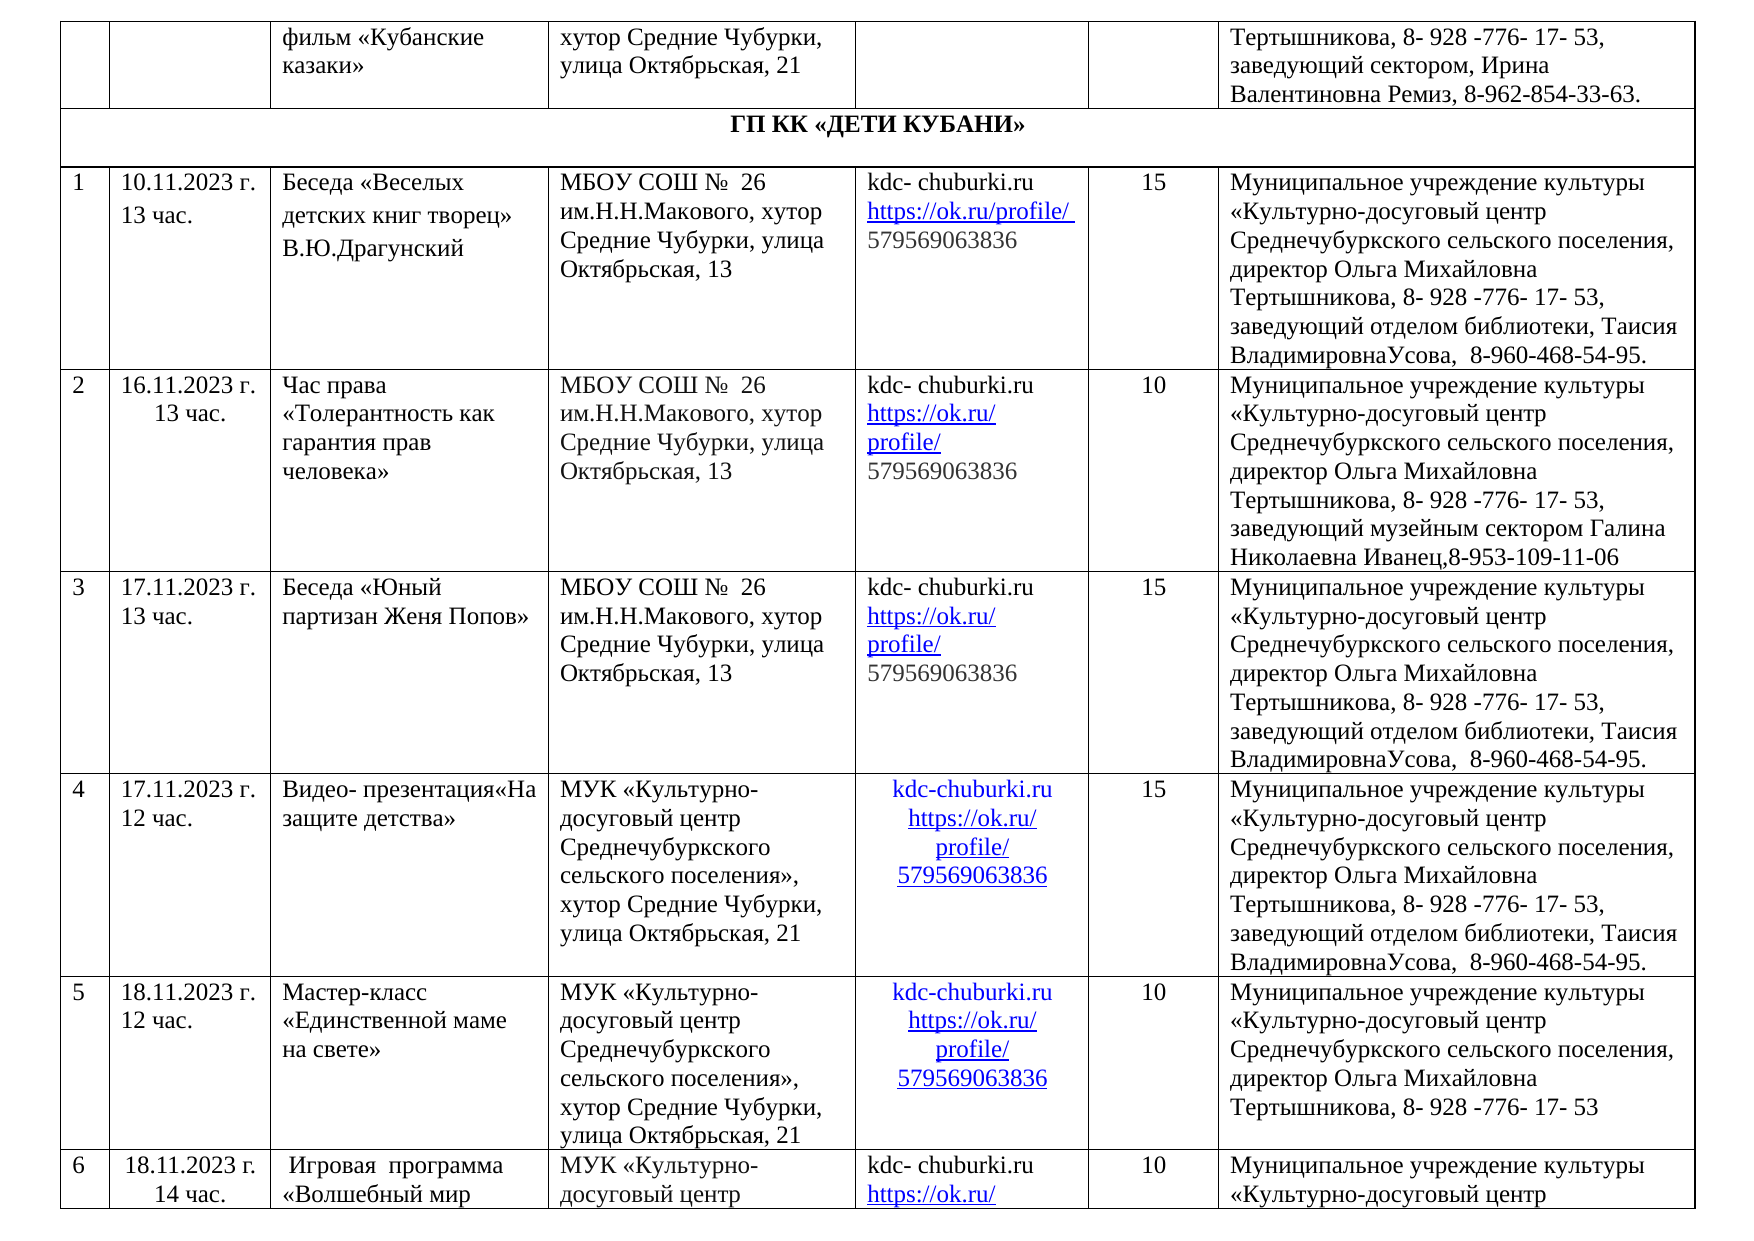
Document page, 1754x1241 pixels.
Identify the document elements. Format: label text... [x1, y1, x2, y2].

table_cell МУК «Культурно-досуговый центр Среднечубуркского сельского поселения», хутор Средние Чубурки, улица Октябрьская, 21 [549, 977, 855, 1149]
table_cell kdc-chuburki.ru https://ok.ru/profile/579569063836 [856, 977, 1088, 1149]
table_cell 2 [61, 370, 109, 571]
table_cell kdc- chuburki.ru https://ok.ru/ [856, 1150, 1088, 1208]
table_cell Муниципальное учреждение культуры «Культурно-досуговый центр [1219, 1150, 1694, 1208]
table_cell 6 [61, 1150, 109, 1208]
table_cell МБОУ СОШ № 26 им.Н.Н.Макового, хутор Средние Чубурки, улица Октябрьская, 13 [549, 168, 855, 369]
table_cell 16.11.2023 г. 13 час. [110, 370, 270, 571]
table_cell МБОУ СОШ № 26 им.Н.Н.Макового, хутор Средние Чубурки, улица Октябрьская, 13 [549, 370, 855, 571]
table_cell хутор Средние Чубурки, улица Октябрьская, 21 [549, 22, 855, 108]
table_cell ГП КК «ДЕТИ КУБАНИ» [61, 109, 1694, 166]
table_cell МБОУ СОШ № 26 им.Н.Н.Макового, хутор Средние Чубурки, улица Октябрьская, 13 [549, 572, 855, 773]
table_cell 4 [61, 774, 109, 976]
table_cell [61, 22, 109, 108]
table_cell Видео- презентация«На защите детства» [271, 774, 548, 976]
table_cell kdc- chuburki.ru https://ok.ru/profile/579569063836 [856, 370, 1088, 571]
table_cell Беседа «Юный партизан Женя Попов» [271, 572, 548, 773]
table_cell 15 [1089, 774, 1218, 976]
table_cell Муниципальное учреждение культуры «Культурно-досуговый центр Среднечубуркского сельского поселения, директор Ольга Михайловна Тертышникова, 8- 928 -776- 17- 53 [1219, 977, 1694, 1149]
table_cell 15 [1089, 572, 1218, 773]
table_cell 10 [1089, 370, 1218, 571]
table_cell Муниципальное учреждение культуры «Культурно-досуговый центр Среднечубуркского сельского поселения, директор Ольга Михайловна Тертышникова, 8- 928 -776- 17- 53, заведующий отделом библиотеки, Таисия ВладимировнаУсова, 8-960-468-54-95. [1219, 168, 1694, 369]
table_cell фильм «Кубанские казаки» [271, 22, 548, 108]
table_cell 1 [61, 168, 109, 369]
table_cell kdc-chuburki.ru https://ok.ru/profile/579569063836 [856, 774, 1088, 976]
table_cell 18.11.2023 г. 12 час. [110, 977, 270, 1149]
table_cell kdc- chuburki.ru https://ok.ru/profile/ 579569063836 [856, 168, 1088, 369]
table_cell Час права «Толерантность как гарантия прав человека» [271, 370, 548, 571]
table_cell Муниципальное учреждение культуры «Культурно-досуговый центр Среднечубуркского сельского поселения, директор Ольга Михайловна Тертышникова, 8- 928 -776- 17- 53, заведующий отделом библиотеки, Таисия ВладимировнаУсова, 8-960-468-54-95. [1219, 774, 1694, 976]
table_cell 5 [61, 977, 109, 1149]
table_cell [856, 22, 1088, 108]
table_cell [1089, 22, 1218, 108]
table_cell [110, 22, 270, 108]
table_cell 10.11.2023 г. 13 час. [110, 168, 270, 369]
table_cell Беседа «Веселых детских книг творец» В.Ю.Драгунский [271, 168, 548, 369]
table_cell kdc- chuburki.ru https://ok.ru/profile/579569063836 [856, 572, 1088, 773]
table_cell 17.11.2023 г. 12 час. [110, 774, 270, 976]
table_cell Тертышникова, 8- 928 -776- 17- 53, заведующий сектором, Ирина Валентиновна Ремиз, 8-962-854-33-63. [1219, 22, 1694, 108]
table_cell Игровая программа «Волшебный мир [271, 1150, 548, 1208]
table_cell МУК «Культурно-досуговый центр [549, 1150, 855, 1208]
table_cell 10 [1089, 977, 1218, 1149]
table_cell 10 [1089, 1150, 1218, 1208]
table_cell МУК «Культурно-досуговый центр Среднечубуркского сельского поселения», хутор Средние Чубурки, улица Октябрьская, 21 [549, 774, 855, 976]
table_cell 17.11.2023 г. 13 час. [110, 572, 270, 773]
table_cell 18.11.2023 г. 14 час. [110, 1150, 270, 1208]
table_cell 15 [1089, 168, 1218, 369]
table_cell Муниципальное учреждение культуры «Культурно-досуговый центр Среднечубуркского сельского поселения, директор Ольга Михайловна Тертышникова, 8- 928 -776- 17- 53, заведующий отделом библиотеки, Таисия ВладимировнаУсова, 8-960-468-54-95. [1219, 572, 1694, 773]
table_cell Муниципальное учреждение культуры «Культурно-досуговый центр Среднечубуркского сельского поселения, директор Ольга Михайловна Тертышникова, 8- 928 -776- 17- 53, заведующий музейным сектором Галина Николаевна Иванец,8-953-109-11-06 [1219, 370, 1694, 571]
table_cell 3 [61, 572, 109, 773]
table_cell Мастер-класс «Единственной маме на свете» [271, 977, 548, 1149]
